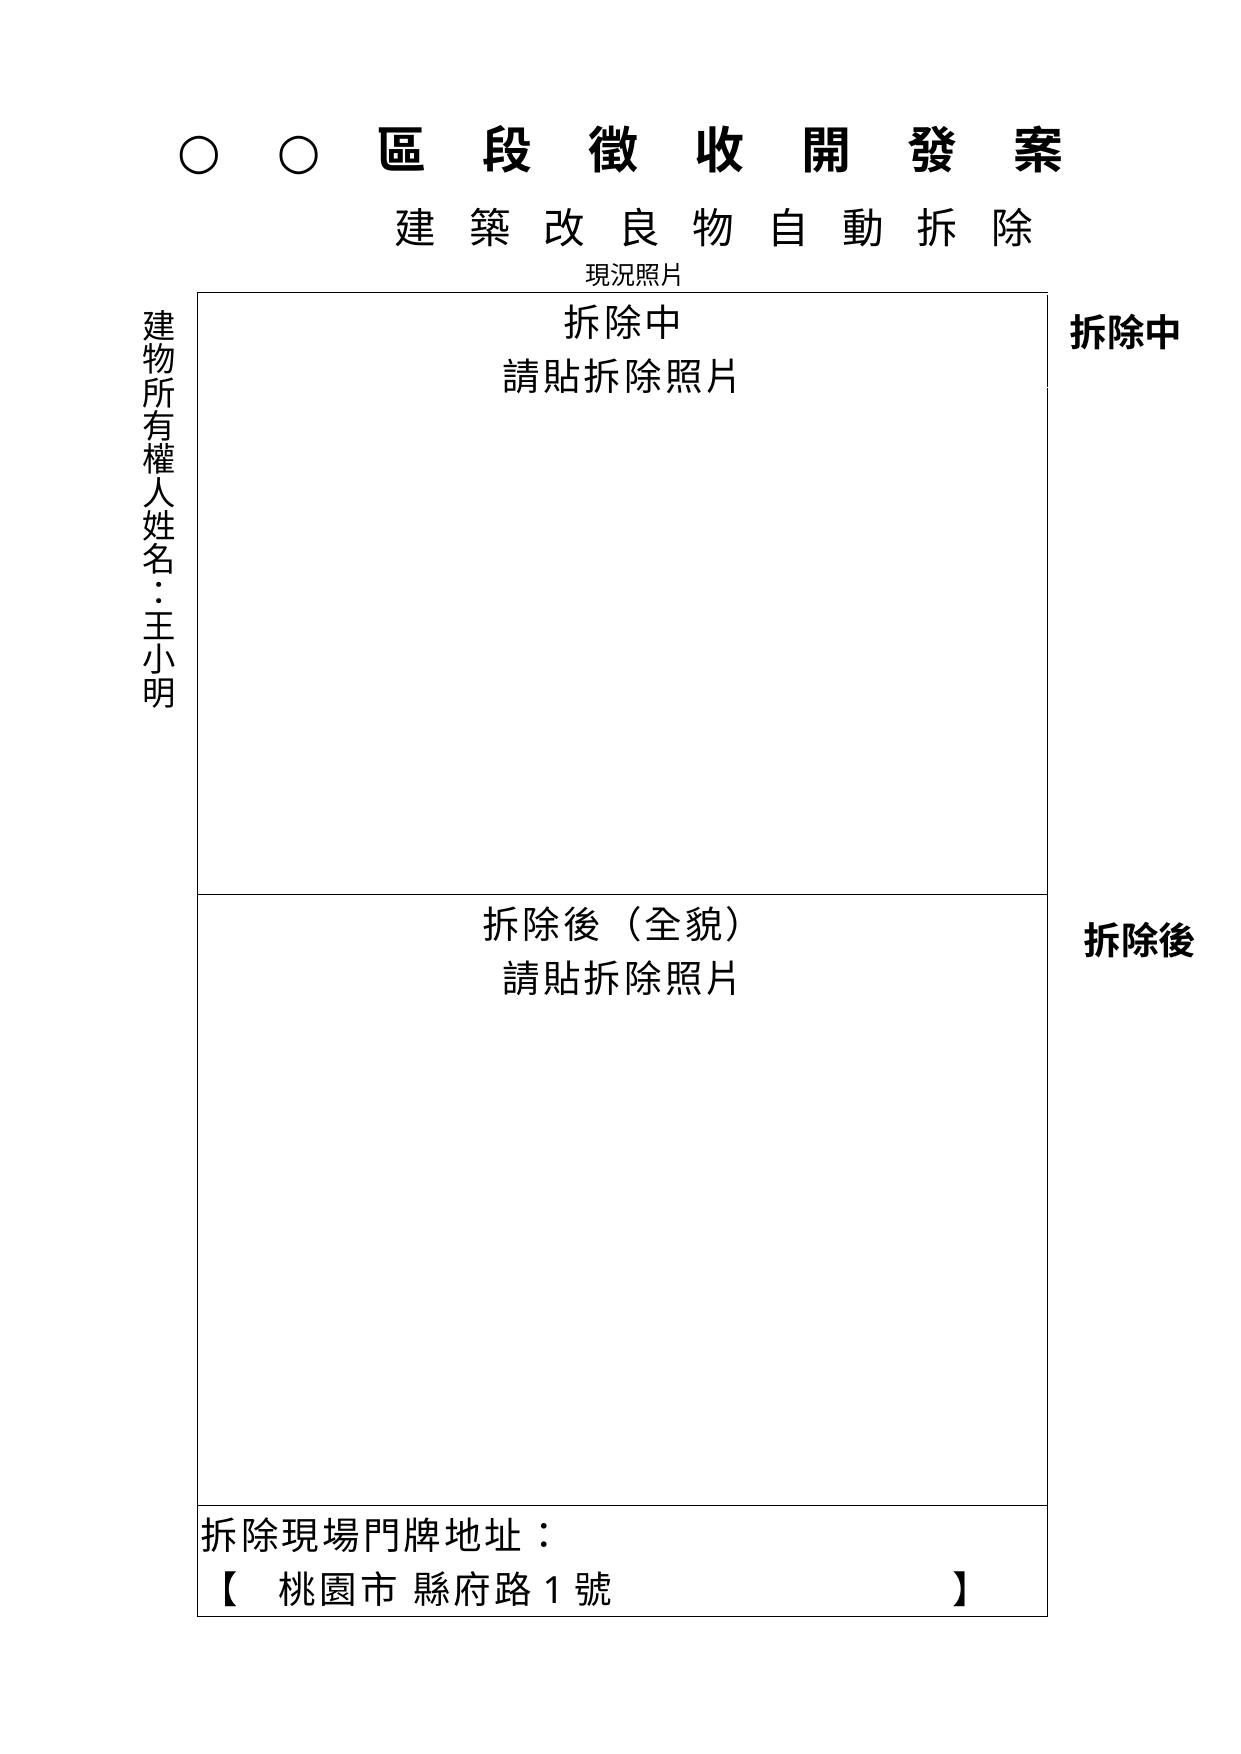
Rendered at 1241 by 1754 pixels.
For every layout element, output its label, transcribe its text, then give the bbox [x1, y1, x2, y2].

text 建築改良物自動拆除 [148, 195, 1033, 256]
table_cell 拆除現場門牌地址： 【 桃園市 縣府路1號 】 [198, 1506, 1047, 1616]
table_cell 拆除後（全貌） 請貼拆除照片 [198, 895, 1047, 1505]
text ○○區段徵收開發案 [148, 110, 1092, 183]
text 現況照片 [177, 256, 1092, 292]
table_header 拆除中 請貼拆除照片 [198, 293, 1047, 893]
